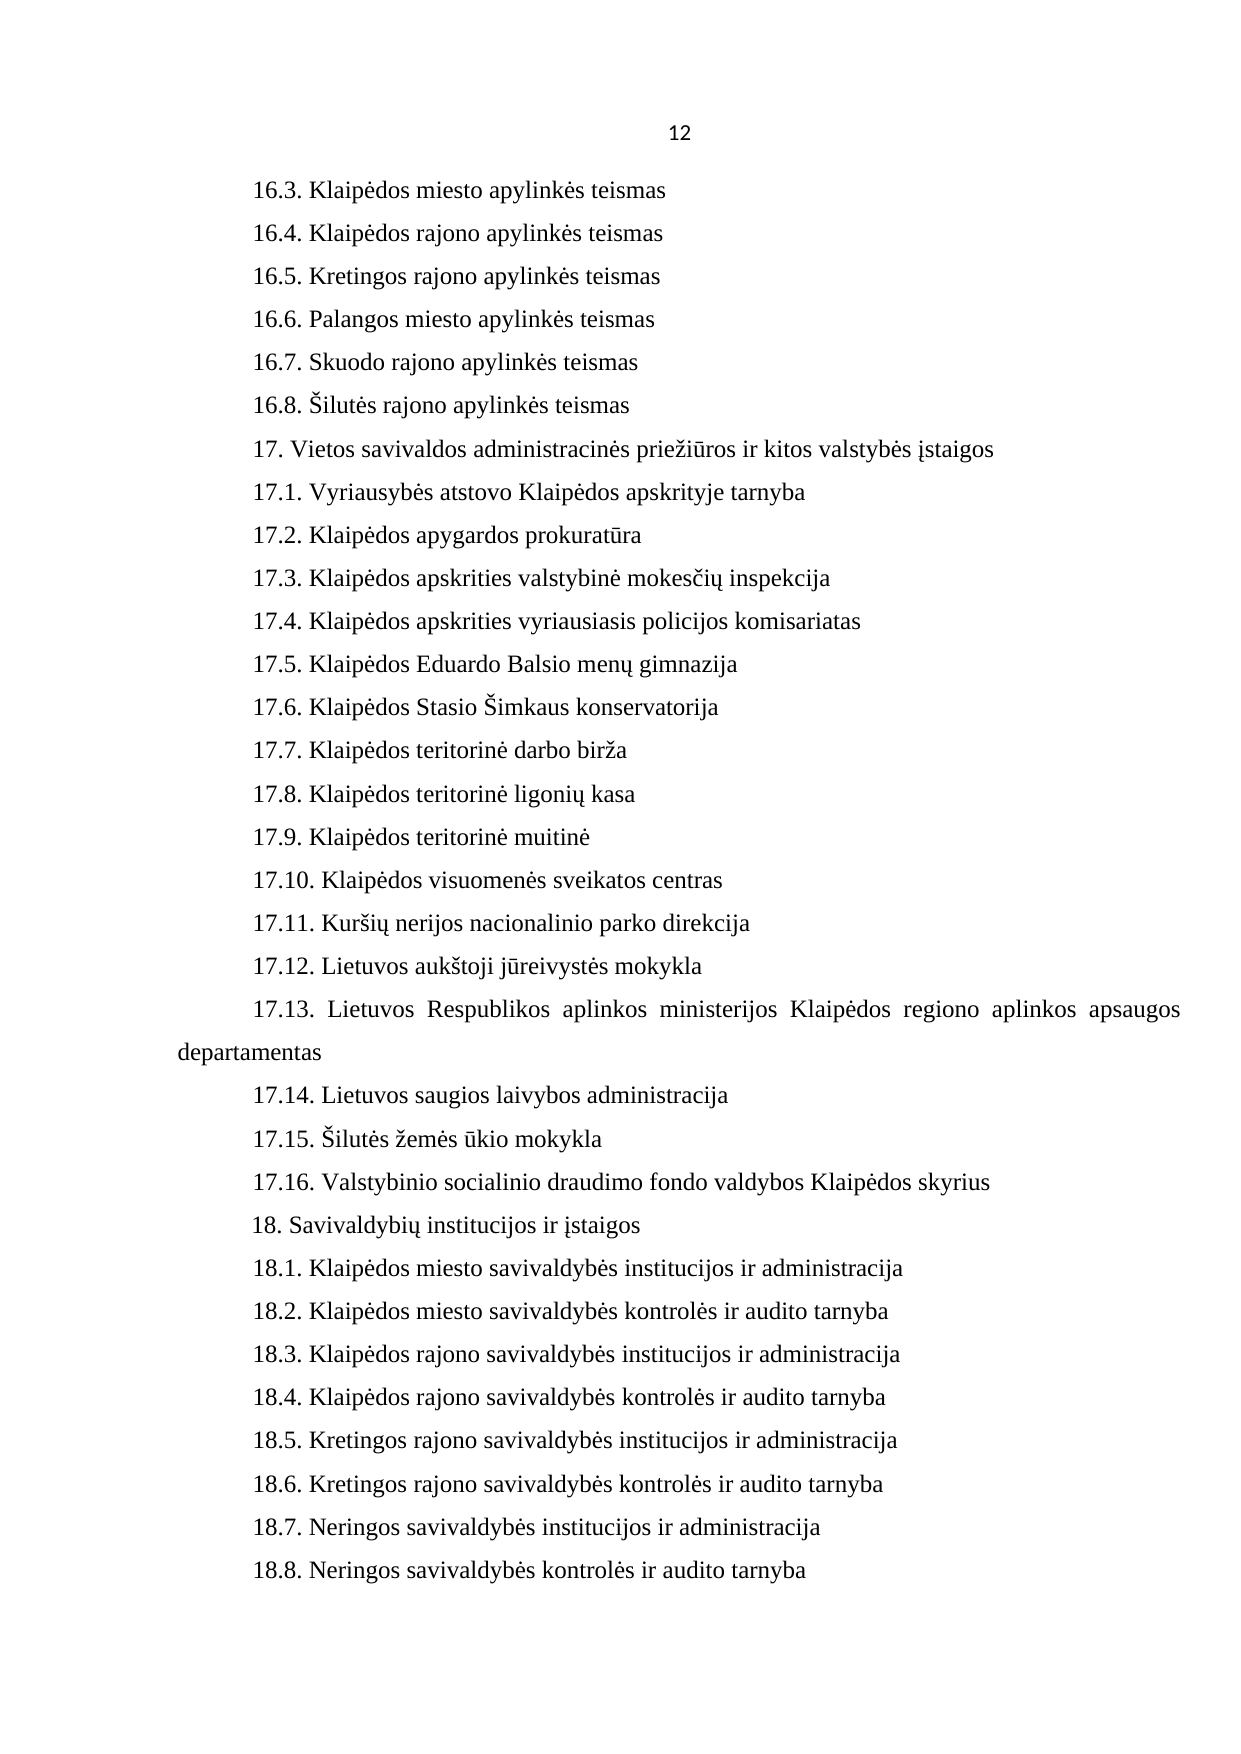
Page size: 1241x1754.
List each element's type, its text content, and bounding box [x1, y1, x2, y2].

text 18.8. Neringos savivaldybės kontrolės ir audito tarnyba [177, 1555, 1181, 1584]
text 16.8. Šilutės rajono apylinkės teismas [177, 391, 1181, 419]
text 18.2. Klaipėdos miesto savivaldybės kontrolės ir audito tarnyba [177, 1296, 1181, 1325]
text 17.10. Klaipėdos visuomenės sveikatos centras [177, 865, 1181, 894]
text 18.3. Klaipėdos rajono savivaldybės institucijos ir administracija [177, 1339, 1181, 1368]
text 18.4. Klaipėdos rajono savivaldybės kontrolės ir audito tarnyba [177, 1382, 1181, 1411]
text 17.5. Klaipėdos Eduardo Balsio menų gimnazija [177, 649, 1181, 678]
text 16.6. Palangos miesto apylinkės teismas [177, 304, 1181, 333]
text 17.11. Kuršių nerijos nacionalinio parko direkcija [177, 908, 1181, 937]
text 17.8. Klaipėdos teritorinė ligonių kasa [177, 779, 1181, 807]
text 18.1. Klaipėdos miesto savivaldybės institucijos ir administracija [177, 1253, 1181, 1282]
text 17.15. Šilutės žemės ūkio mokykla [177, 1124, 1181, 1152]
text 16.3. Klaipėdos miesto apylinkės teismas [177, 175, 1181, 204]
text 16.5. Kretingos rajono apylinkės teismas [177, 261, 1181, 290]
text 17.14. Lietuvos saugios laivybos administracija [177, 1081, 1181, 1109]
text 17.3. Klaipėdos apskrities valstybinė mokesčių inspekcija [177, 563, 1181, 592]
text 18.6. Kretingos rajono savivaldybės kontrolės ir audito tarnyba [177, 1469, 1181, 1497]
text 17.12. Lietuvos aukštoji jūreivystės mokykla [177, 951, 1181, 980]
text 17.6. Klaipėdos Stasio Šimkaus konservatorija [177, 692, 1181, 721]
text 17.7. Klaipėdos teritorinė darbo birža [177, 736, 1181, 764]
text 17.2. Klaipėdos apygardos prokuratūra [177, 520, 1181, 549]
text 17.13. Lietuvos Respublikos aplinkos ministerijos Klaipėdos regiono aplinkos apsaugos departamentas [177, 994, 1181, 1066]
text 17.4. Klaipėdos apskrities vyriausiasis policijos komisariatas [177, 606, 1181, 635]
text 17.16. Valstybinio socialinio draudimo fondo valdybos Klaipėdos skyrius [177, 1167, 1181, 1196]
text 17. Vietos savivaldos administracinės priežiūros ir kitos valstybės įstaigos [177, 434, 1181, 462]
text 18.7. Neringos savivaldybės institucijos ir administracija [177, 1512, 1181, 1541]
text 17.9. Klaipėdos teritorinė muitinė [177, 822, 1181, 851]
text 18.5. Kretingos rajono savivaldybės institucijos ir administracija [177, 1426, 1181, 1454]
text 16.7. Skuodo rajono apylinkės teismas [177, 347, 1181, 376]
text 16.4. Klaipėdos rajono apylinkės teismas [177, 218, 1181, 247]
text 17.1. Vyriausybės atstovo Klaipėdos apskrityje tarnyba [177, 477, 1181, 506]
text 18. Savivaldybių institucijos ir įstaigos [251, 1210, 1181, 1239]
